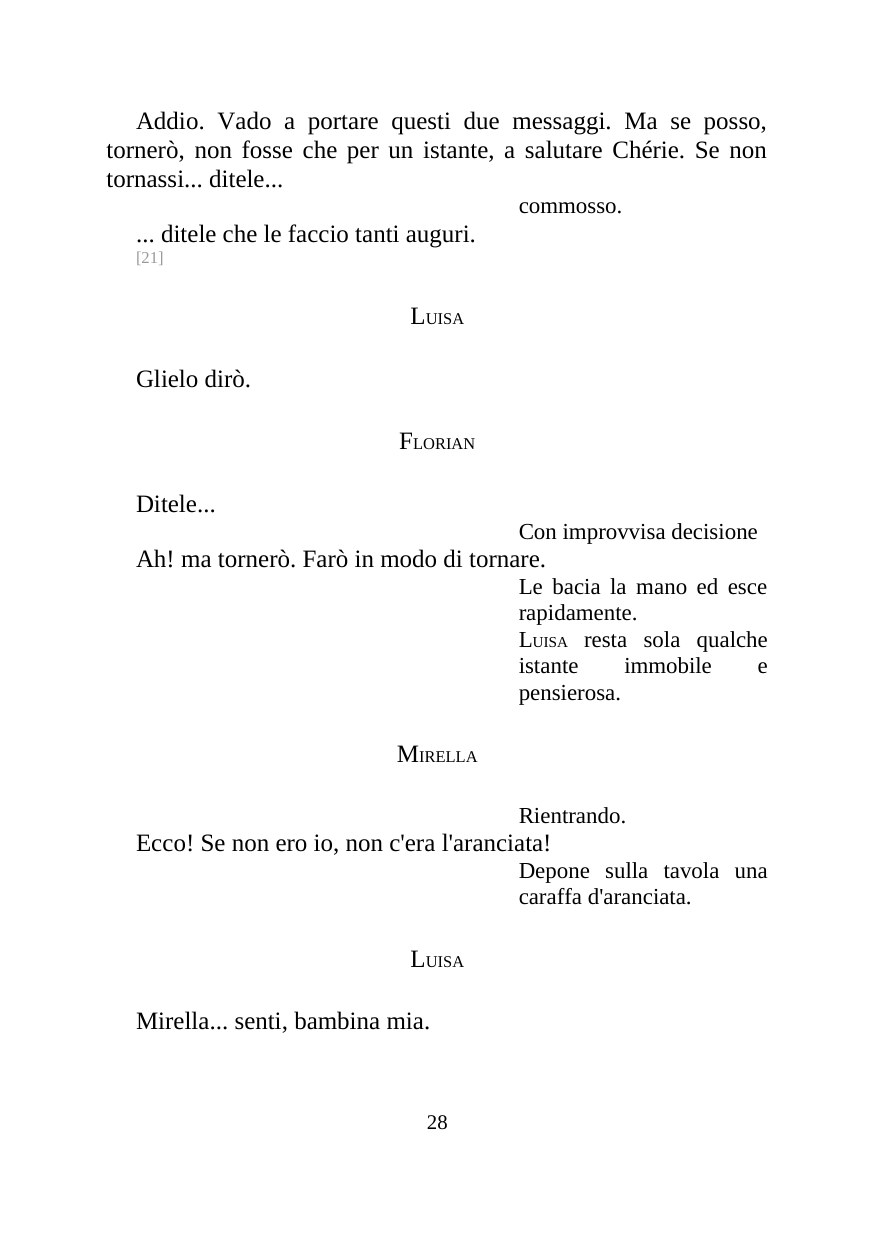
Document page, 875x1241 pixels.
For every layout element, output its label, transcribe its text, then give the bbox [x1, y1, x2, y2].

text commosso. [518, 192, 768, 219]
text Mirella... senti, bambina mia. [106, 1006, 768, 1035]
text [21] [106, 248, 136, 267]
text Rientrando. [518, 802, 768, 828]
text [21] [164, 248, 768, 267]
text Florian [106, 426, 768, 455]
text Addio. Vado a portare questi due messaggi. Ma se posso, tornerò, non fosse che per un istante, a salutare Chérie. Se non tornassi... ditele... [106, 106, 768, 192]
text Ditele... [106, 489, 768, 518]
text ... ditele che le faccio tanti auguri. [106, 219, 768, 248]
text Luisa [106, 944, 768, 972]
text Ah! ma tornerò. Farò in modo di tornare. [106, 544, 768, 573]
text Le bacia la mano ed esce rapidamente. [518, 573, 768, 626]
text Glielo dirò. [106, 364, 768, 392]
text Ecco! Se non ero io, non c'era l'aranciata! [106, 828, 768, 857]
text Mirella [106, 739, 768, 768]
text Luisa resta sola qualche istante immobile e pensierosa. [518, 626, 768, 705]
text Con improvvisa decisione [518, 518, 768, 544]
text Depone sulla tavola una caraffa d'aranciata. [518, 857, 768, 909]
text Luisa [106, 301, 768, 329]
